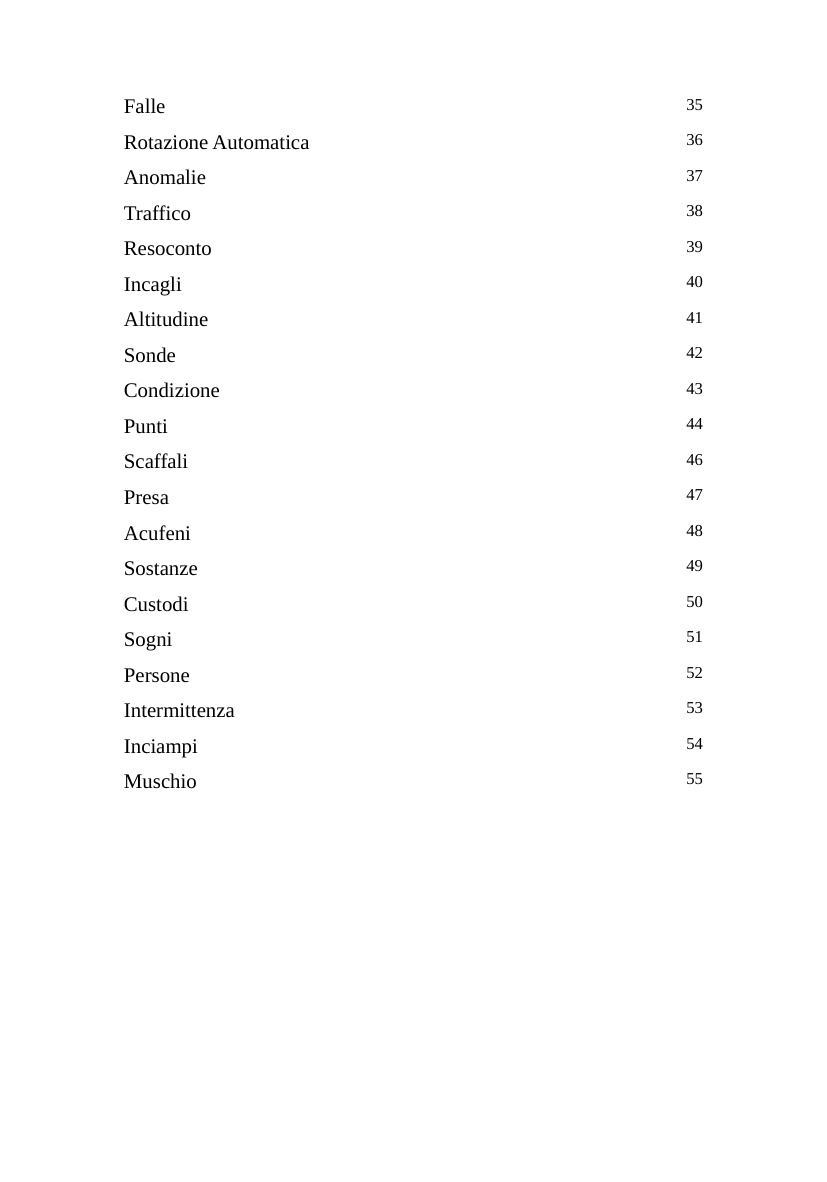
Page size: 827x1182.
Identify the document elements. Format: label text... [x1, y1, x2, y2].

table_cell 50 [647, 586, 738, 621]
table_cell Sostanze [89, 550, 647, 586]
table_cell Altitudine [89, 302, 647, 337]
table_cell 52 [647, 657, 738, 692]
table_cell 51 [647, 621, 738, 657]
table_cell Custodi [89, 586, 647, 621]
table_cell 47 [647, 479, 738, 515]
table_cell 40 [647, 266, 738, 302]
table_cell Sonde [89, 337, 647, 373]
table_cell 54 [647, 728, 738, 763]
table_cell Intermittenza [89, 693, 647, 728]
table_cell Inciampi [89, 728, 647, 763]
table_cell 43 [647, 373, 738, 408]
table_cell 42 [647, 337, 738, 373]
table_cell 38 [647, 195, 738, 231]
table_cell Anomalie [89, 160, 647, 195]
table_cell 35 [647, 89, 738, 124]
table_cell Sogni [89, 621, 647, 657]
table_cell Muschio [89, 764, 647, 799]
table_cell Condizione [89, 373, 647, 408]
table_cell 48 [647, 515, 738, 550]
table_cell Falle [89, 89, 647, 124]
table_cell Acufeni [89, 515, 647, 550]
table_cell 44 [647, 408, 738, 444]
table_cell Presa [89, 479, 647, 515]
table_cell Scaffali [89, 444, 647, 479]
table_cell Persone [89, 657, 647, 692]
table_cell Resoconto [89, 231, 647, 266]
table_cell Punti [89, 408, 647, 444]
table_cell 41 [647, 302, 738, 337]
table_cell 49 [647, 550, 738, 586]
table_cell Traffico [89, 195, 647, 231]
table_cell 53 [647, 693, 738, 728]
table_cell 55 [647, 764, 738, 799]
table_cell 39 [647, 231, 738, 266]
table_cell Rotazione Automatica [89, 124, 647, 159]
table_cell 37 [647, 160, 738, 195]
table_cell 36 [647, 124, 738, 159]
table_cell Incagli [89, 266, 647, 302]
table_cell 46 [647, 444, 738, 479]
